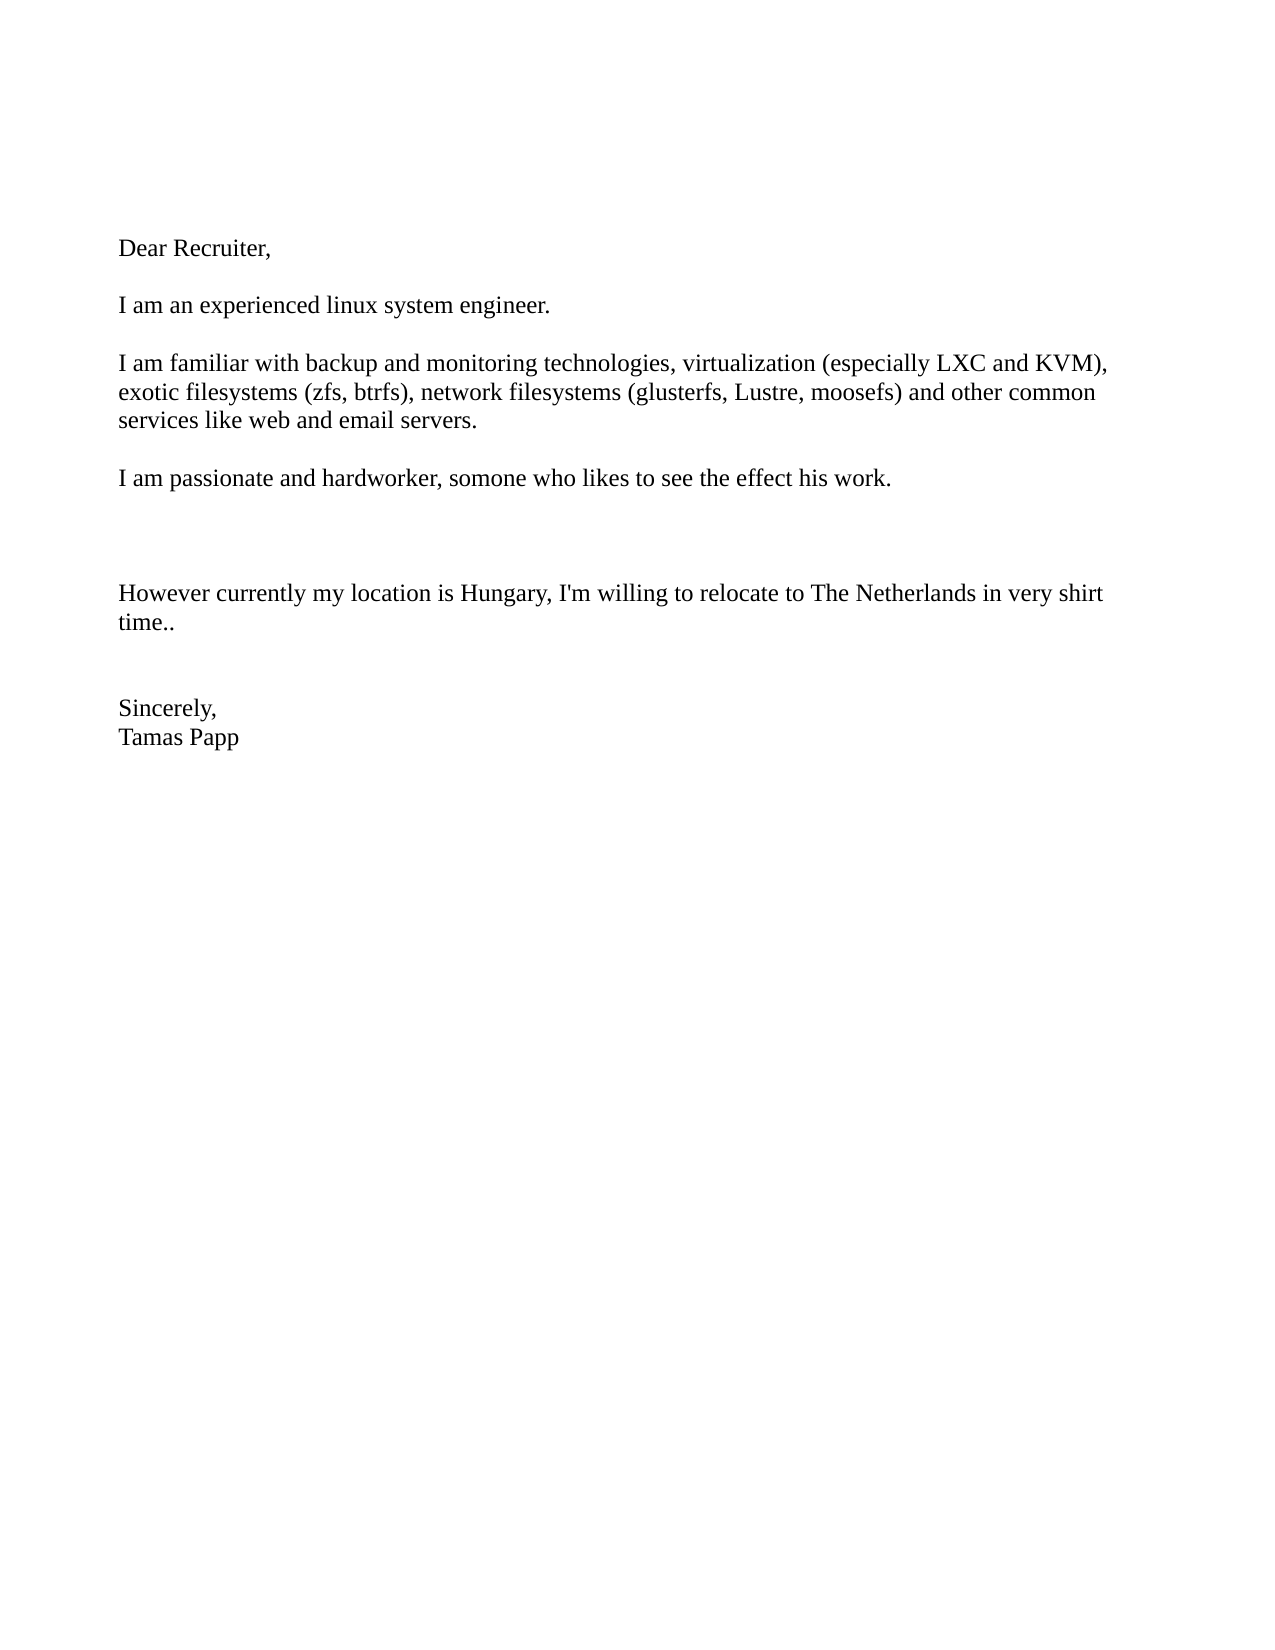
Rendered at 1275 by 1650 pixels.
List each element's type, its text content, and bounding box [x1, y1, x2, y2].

text Dear Recruiter, [118, 233, 1157, 262]
text Tamas Papp [118, 722, 1157, 751]
text I am passionate and hardworker, somone who likes to see the effect his work. [118, 463, 1157, 492]
text I am familiar with backup and monitoring technologies, virtualization (especially LXC and KVM), exotic filesystems (zfs, btrfs), network filesystems (glusterfs, Lustre, moosefs) and other common services like web and email servers. [118, 348, 1157, 434]
text Sincerely, [118, 693, 1157, 722]
text I am an experienced linux system engineer. [118, 291, 1157, 319]
text However currently my location is Hungary, I'm willing to relocate to The Netherlands in very shirt time.. [118, 578, 1157, 636]
